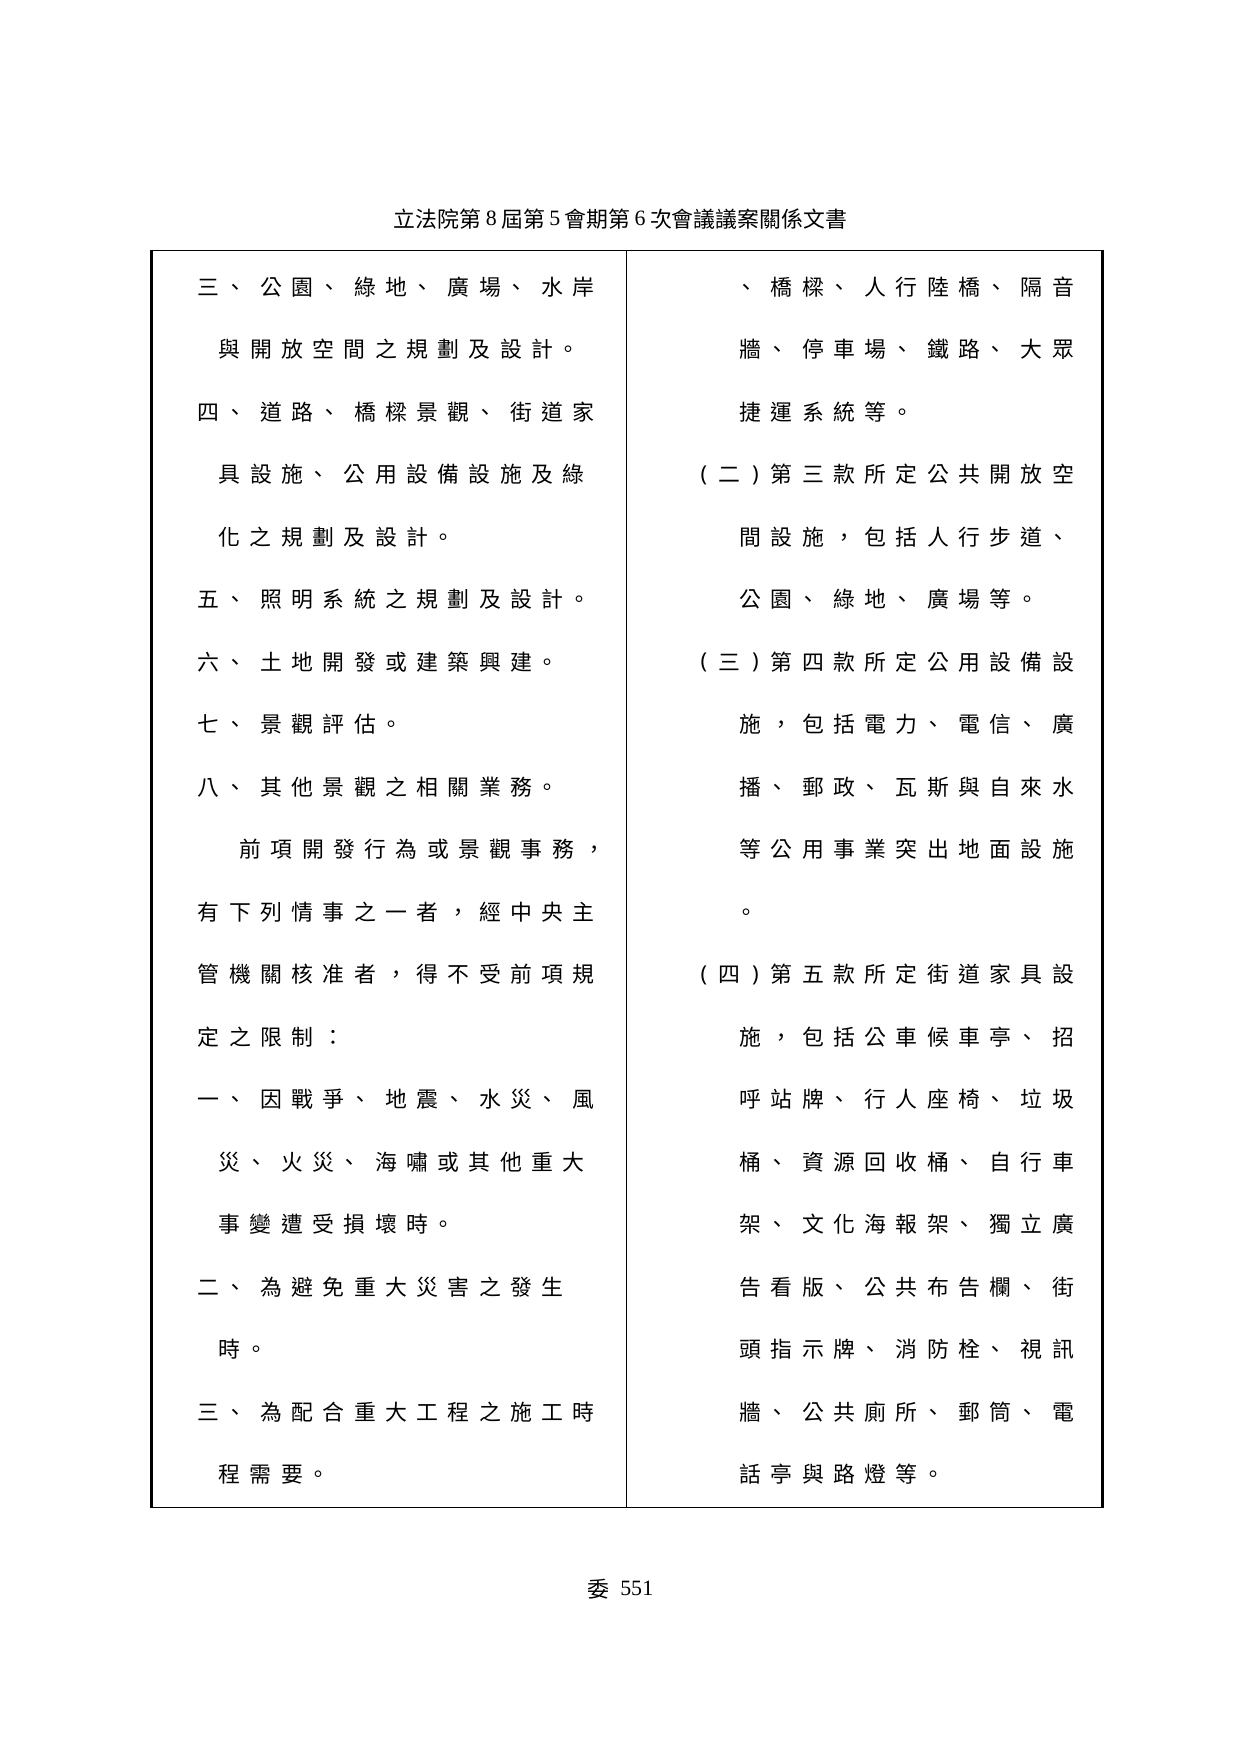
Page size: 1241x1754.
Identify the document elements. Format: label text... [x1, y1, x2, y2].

table_cell 三、公園、綠地、廣場、水岸與開放空間之規劃及設計。 四、道路、橋樑景觀、街道家具設施、公用設備設施及綠化之規劃及設計。 五、照明系統之規劃及設計。 六、土地開發或建築興建。 七、景觀評估。 八、其他景觀之相關業務。 前項開發行為或景觀事務，有下列情事之一者，經中央主管機關核准者，得不受前項規定之限制： 一、因戰爭、地震、水災、風災、火災、海嘯或其他重大事變遭受損壞時。 二、為避免重大災害之發生時。 三、為配合重大工程之施工時程需要。 [153, 251, 626, 1507]
table_cell 、橋樑、人行陸橋、隔音牆、停車場、鐵路、大眾捷運系統等。 (二)第三款所定公共開放空間設施，包括人行步道、公園、綠地、廣場等。 (三)第四款所定公用設備設施，包括電力、電信、廣播、郵政、瓦斯與自來水等公用事業突出地面設施。 (四)第五款所定街道家具設施，包括公車候車亭、招呼站牌、行人座椅、垃圾桶、資源回收桶、自行車架、文化海報架、獨立廣告看版、公共布告欄、街頭指示牌、消防栓、視訊牆、公共廁所、郵筒、電話亭與路燈等。 [627, 251, 1101, 1507]
